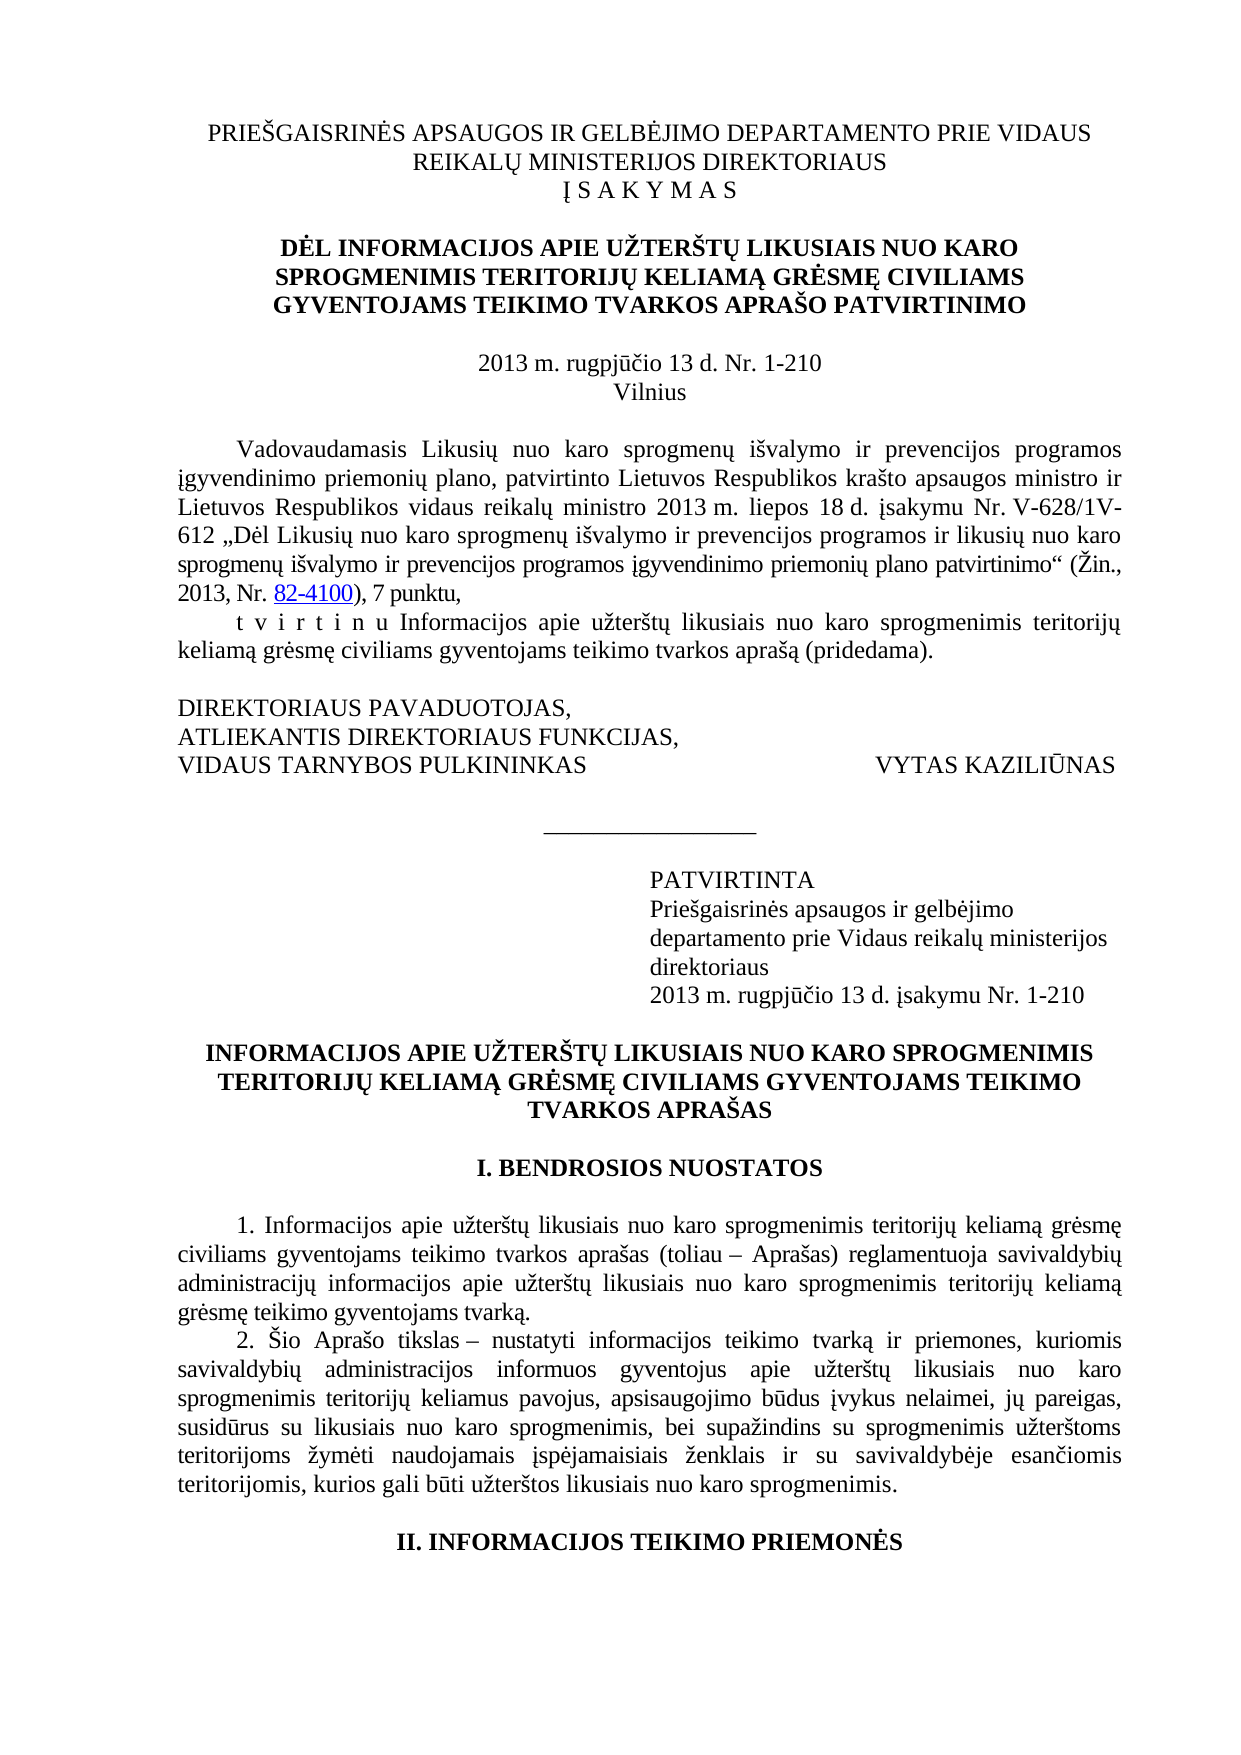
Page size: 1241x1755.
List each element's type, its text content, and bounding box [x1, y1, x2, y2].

text Vilnius [177, 377, 1122, 406]
text 1. Informacijos apie užterštų likusiais nuo karo sprogmenimis teritorijų keliamą grėsmę civiliams gyventojams teikimo tvarkos aprašas (toliau – Aprašas) reglamentuoja savivaldybių administracijų informacijos apie užterštų likusiais nuo karo sprogmenimis teritorijų keliamą grėsmę teikimo gyventojams tvarką. [177, 1211, 1122, 1326]
text Direktoriaus pavaduotojas, [177, 693, 1122, 722]
text Į S A K Y M A S [177, 176, 1122, 204]
text DĖL informacijos apie užterštų likusiais nuo karo sprogmenimis teritorijų keliamą grėsmę civiliams gyventojams teikimo tvarkos aprašo patvirtinimo [177, 233, 1122, 319]
text _________________ [177, 808, 1122, 837]
text informacijos apie užterštų likusiais nuo karo sprogmenimis teritorijų keliamĄ grėsmĘ civiliams gyventojams teikimo tvarkos aprašas [177, 1038, 1122, 1124]
text atliekantis direktoriaus funkcijas, [177, 722, 1122, 751]
text 2. Šio Aprašo tikslas – nustatyti informacijos teikimo tvarką ir priemones, kuriomis savivaldybių administracijos informuos gyventojus apie užterštų likusiais nuo karo sprogmenimis teritorijų keliamus pavojus, apsisaugojimo būdus įvykus nelaimei, jų pareigas, susidūrus su likusiais nuo karo sprogmenimis, bei supažindins su sprogmenimis užterštoms teritorijoms žymėti naudojamais įspėjamaisiais ženklais ir su savivaldybėje esančiomis teritorijomis, kurios gali būti užterštos likusiais nuo karo sprogmenimis. [177, 1326, 1122, 1498]
text 2013 m. rugpjūčio 13 d. įsakymu Nr. 1-210 [649, 981, 1122, 1009]
text Priešgaisrinės apsaugos ir gelbėjimo departamento prie Vidaus reikalų ministerijos direktoriaus [649, 894, 1122, 981]
text PRIEŠGAISRINĖS APSAUGOS IR GELBĖJIMO DEPARTAMENTO PRIE VIDAUS REIKALŲ MINISTERIJOS DIREKTORIAUS [177, 118, 1122, 176]
text II. INFORMACIJOS TEIKIMO PRIEMONĖS [177, 1527, 1122, 1556]
text PATVIRTINTA [649, 866, 1122, 894]
text I. BENDROSIOS NUOSTATOS [177, 1153, 1122, 1182]
text Vadovaudamasis Likusių nuo karo sprogmenų išvalymo ir prevencijos programos įgyvendinimo priemonių plano, patvirtinto Lietuvos Respublikos krašto apsaugos ministro ir Lietuvos Respublikos vidaus reikalų ministro 2013 m. liepos 18 d. įsakymu Nr. V-628/1V-612 „Dėl Likusių nuo karo sprogmenų išvalymo ir prevencijos programos ir likusių nuo karo sprogmenų išvalymo ir prevencijos programos įgyvendinimo priemonių plano patvirtinimo“ (Žin., 2013, Nr. 82-4100), 7 punktu, [177, 434, 1122, 607]
text 2013 m. rugpjūčio 13 d. Nr. 1-210 [177, 348, 1122, 377]
text t v i r t i n u Informacijos apie užterštų likusiais nuo karo sprogmenimis teritorijų keliamą grėsmę civiliams gyventojams teikimo tvarkos aprašą (pridedama). [177, 607, 1122, 664]
text vidaus tarnybos pulkininkas Vytas Kaziliūnas [177, 751, 1122, 779]
